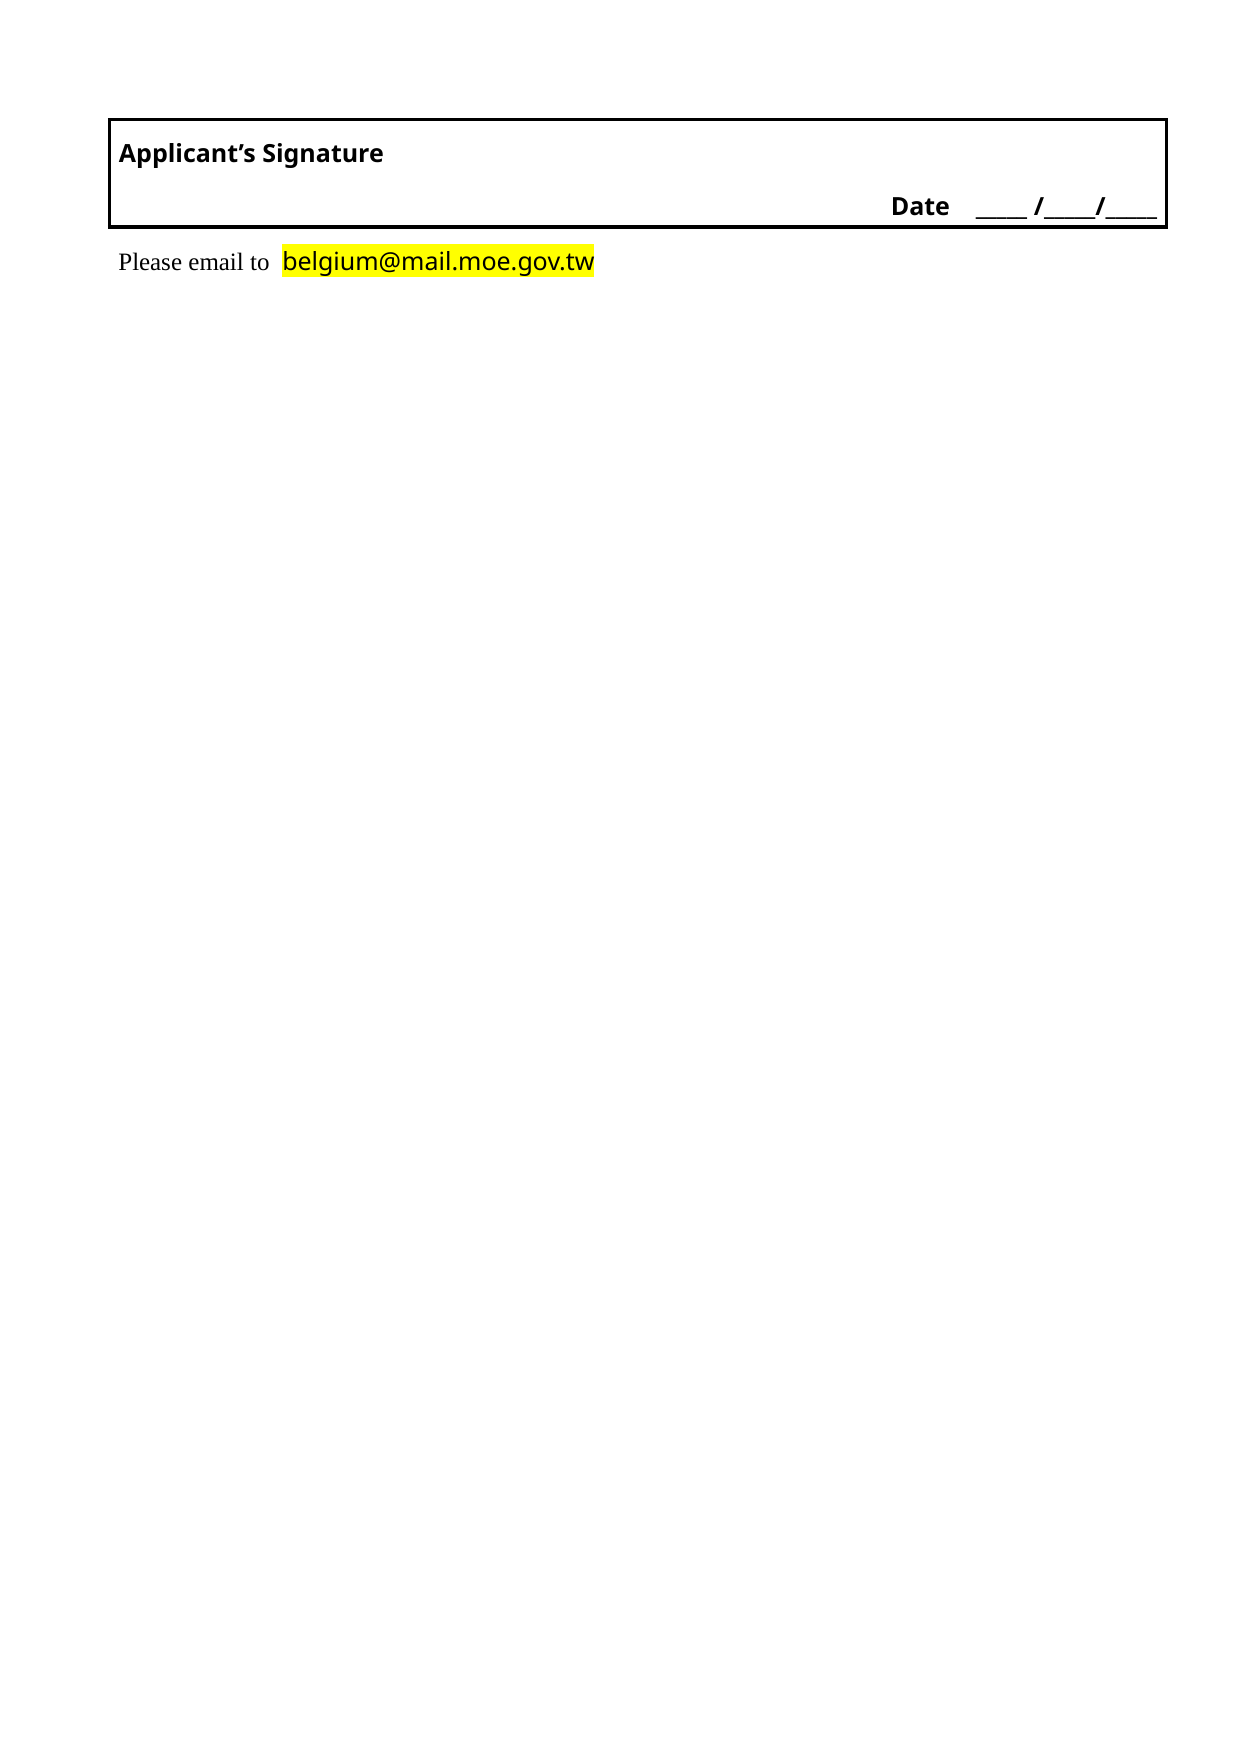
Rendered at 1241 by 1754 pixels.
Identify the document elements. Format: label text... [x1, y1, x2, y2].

table_header Applicant’s Signature Date _____ /_____/_____ [111, 121, 1165, 225]
text Please email to belgium@mail.moe.gov.tw [118, 229, 1122, 281]
